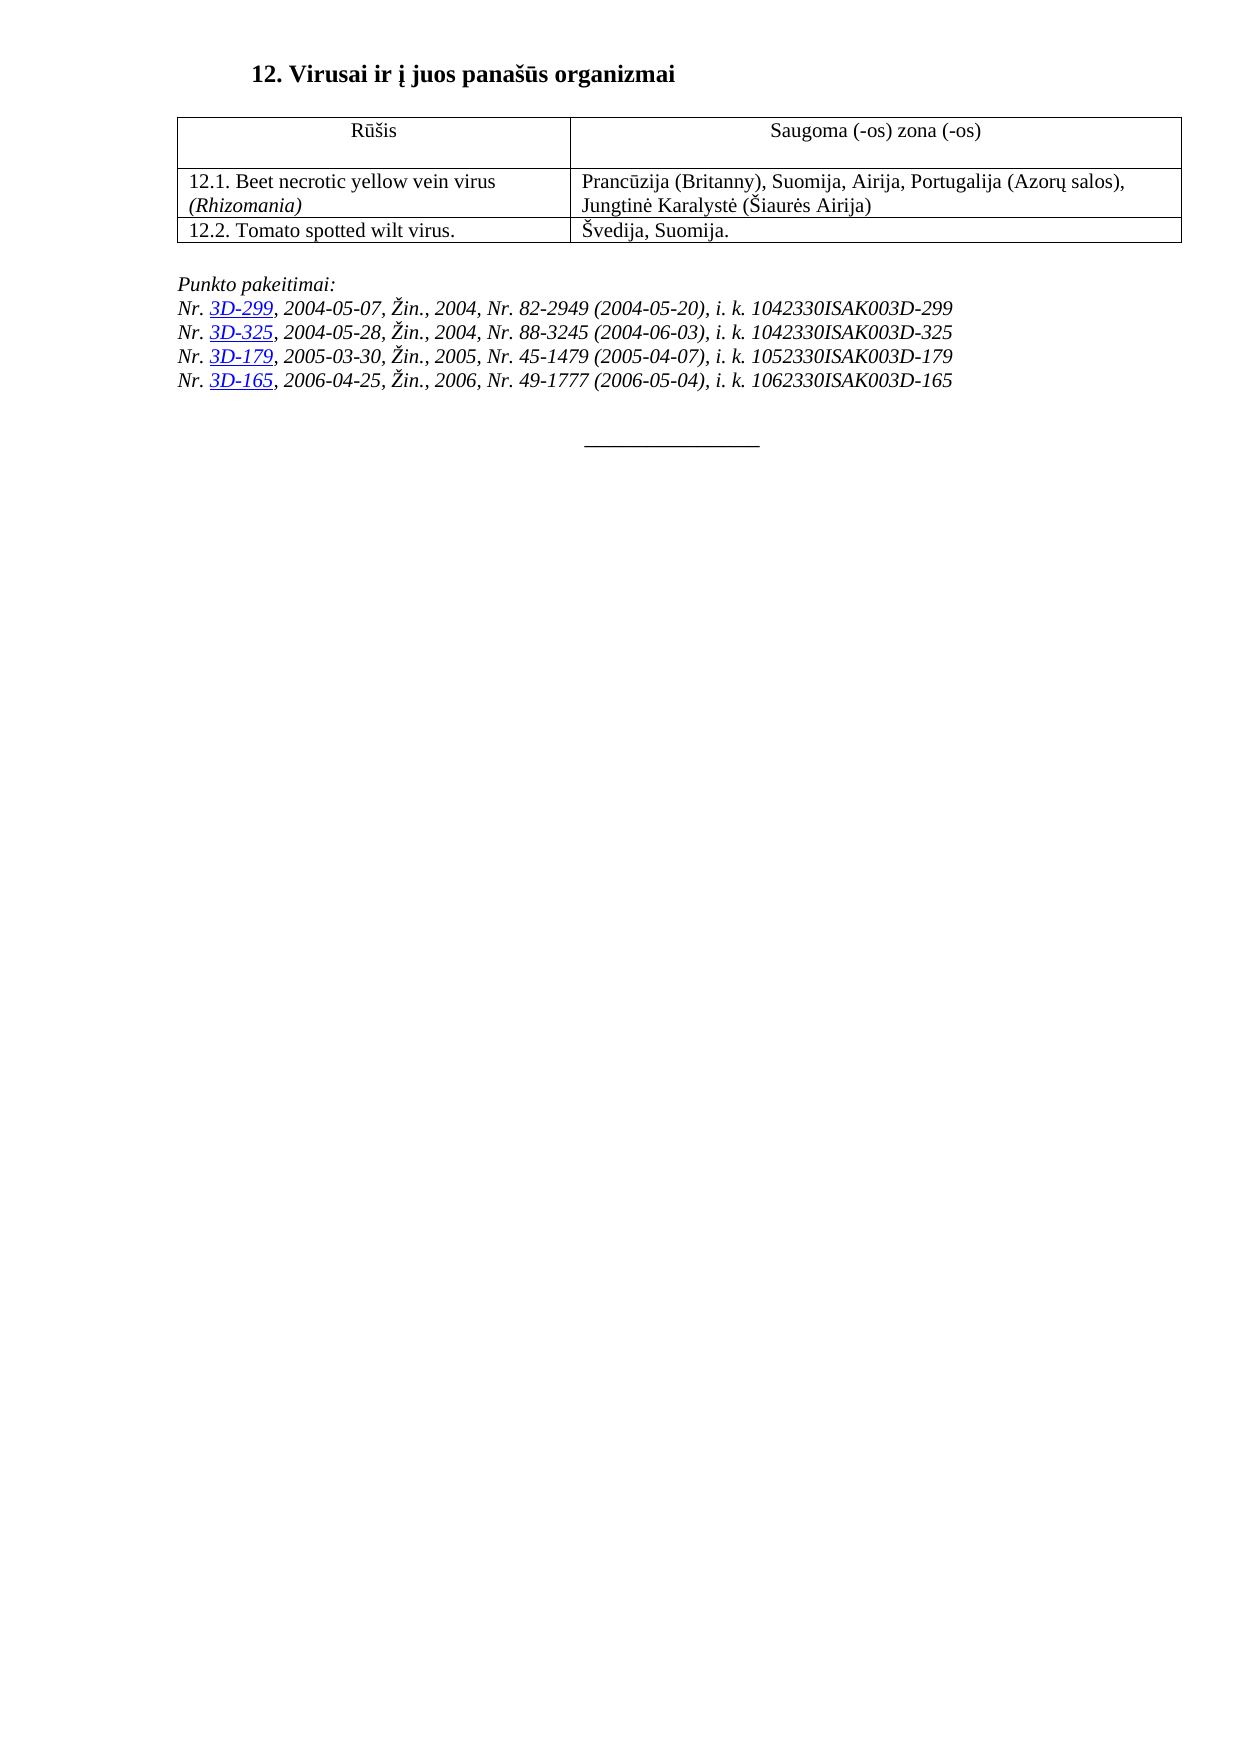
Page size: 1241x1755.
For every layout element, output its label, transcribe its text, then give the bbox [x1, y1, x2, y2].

text Nr. 3D-325, 2004-05-28, Žin., 2004, Nr. 88-3245 (2004-06-03), i. k. 1042330ISAK003D-325 [177, 320, 1166, 344]
table_cell Švedija, Suomija. [571, 218, 1181, 242]
text Punkto pakeitimai: [177, 272, 1166, 296]
text Nr. 3D-165, 2006-04-25, Žin., 2006, Nr. 49-1777 (2006-05-04), i. k. 1062330ISAK003D-165 [177, 368, 1166, 392]
table_cell 12.1. Beet necrotic yellow vein virus (Rhizomania) [178, 169, 570, 217]
table_header Rūšis [178, 118, 570, 168]
table_header Saugoma (-os) zona (-os) [571, 118, 1181, 168]
text 12. Virusai ir į juos panašūs organizmai [177, 59, 1166, 88]
text ______________ [177, 421, 1166, 450]
table_cell Prancūzija (Britanny), Suomija, Airija, Portugalija (Azorų salos), Jungtinė Karalystė (Šiaurės Airija) [571, 169, 1181, 217]
text Nr. 3D-179, 2005-03-30, Žin., 2005, Nr. 45-1479 (2005-04-07), i. k. 1052330ISAK003D-179 [177, 344, 1166, 368]
table_cell 12.2. Tomato spotted wilt virus. [178, 218, 570, 242]
text Nr. 3D-299, 2004-05-07, Žin., 2004, Nr. 82-2949 (2004-05-20), i. k. 1042330ISAK003D-299 [177, 296, 1166, 320]
